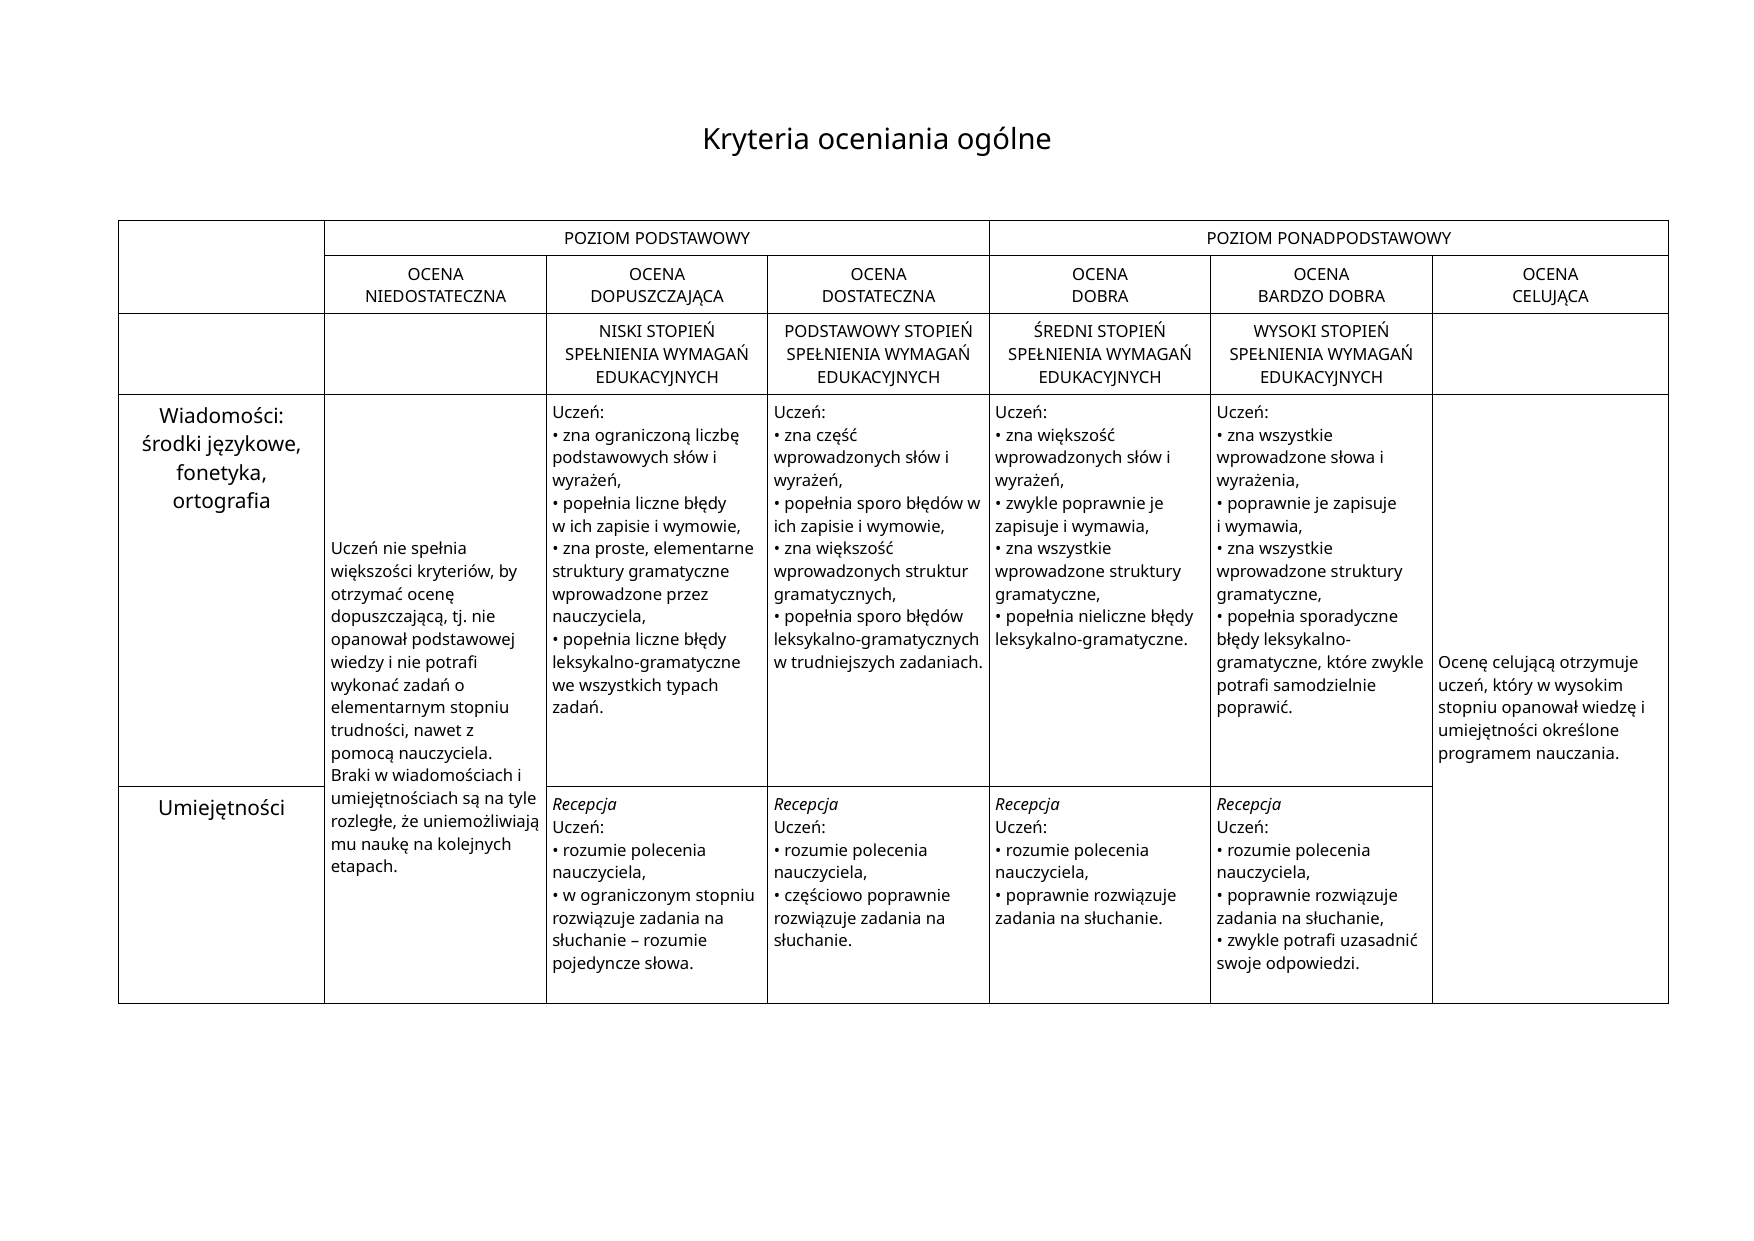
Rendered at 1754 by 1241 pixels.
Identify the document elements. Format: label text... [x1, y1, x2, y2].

table_cell Wiadomości: środki językowe, fonetyka, ortografia [119, 395, 324, 786]
table_cell WYSOKI STOPIEŃ SPEŁNIENIA WYMAGAŃ EDUKACYJNYCH [1211, 314, 1432, 394]
table_cell OCENA DOSTATECZNA [768, 256, 989, 313]
table_cell OCENA DOBRA [990, 256, 1210, 313]
table_cell Recepcja Uczeń: • rozumie polecenia nauczyciela, • częściowo poprawnie rozwiązuje zadania na słuchanie. [768, 787, 989, 1003]
table_cell Uczeń nie spełnia większości kryteriów, by otrzymać ocenę dopuszczającą, tj. nie opanował podstawowej wiedzy i nie potrafi wykonać zadań o elementarnym stopniu trudności, nawet z pomocą nauczyciela. Braki w wiadomościach i umiejętnościach są na tyle rozległe, że uniemożliwiają mu naukę na kolejnych etapach. [325, 395, 546, 1003]
table_cell OCENA BARDZO DOBRA [1211, 256, 1432, 313]
table_cell Uczeń: • zna część wprowadzonych słów i wyrażeń, • popełnia sporo błędów w ich zapisie i wymowie, • zna większość wprowadzonych struktur gramatycznych, • popełnia sporo błędów leksykalno-gramatycznych w trudniejszych zadaniach. [768, 395, 989, 786]
table_cell Recepcja Uczeń: • rozumie polecenia nauczyciela, • poprawnie rozwiązuje zadania na słuchanie. [990, 787, 1210, 1003]
table_cell Umiejętności [119, 787, 324, 1003]
table_cell PODSTAWOWY STOPIEŃ SPEŁNIENIA WYMAGAŃ EDUKACYJNYCH [768, 314, 989, 394]
text Kryteria oceniania ogólne [118, 118, 1636, 158]
table_cell Uczeń: • zna wszystkie wprowadzone słowa i wyrażenia, • poprawnie je zapisuje i wymawia, • zna wszystkie wprowadzone struktury gramatyczne, • popełnia sporadyczne błędy leksykalno-gramatyczne, które zwykle potrafi samodzielnie poprawić. [1211, 395, 1432, 786]
table_cell [1433, 314, 1668, 394]
table_cell OCENA CELUJĄCA [1433, 256, 1668, 313]
table_cell Recepcja Uczeń: • rozumie polecenia nauczyciela, • w ograniczonym stopniu rozwiązuje zadania na słuchanie – rozumie pojedyncze słowa. [547, 787, 767, 1003]
table_cell [325, 314, 546, 394]
table_cell Ocenę celującą otrzymuje uczeń, który w wysokim stopniu opanował wiedzę i umiejętności określone programem nauczania. [1433, 395, 1668, 1003]
table_header POZIOM PONADPODSTAWOWY [990, 221, 1668, 255]
table_cell [119, 314, 324, 394]
table_cell Recepcja Uczeń: • rozumie polecenia nauczyciela, • poprawnie rozwiązuje zadania na słuchanie, • zwykle potrafi uzasadnić swoje odpowiedzi. [1211, 787, 1432, 1003]
table_cell Uczeń: • zna większość wprowadzonych słów i wyrażeń, • zwykle poprawnie je zapisuje i wymawia, • zna wszystkie wprowadzone struktury gramatyczne, • popełnia nieliczne błędy leksykalno-gramatyczne. [990, 395, 1210, 786]
table_cell OCENA DOPUSZCZAJĄCA [547, 256, 767, 313]
table_cell NISKI STOPIEŃ SPEŁNIENIA WYMAGAŃ EDUKACYJNYCH [547, 314, 767, 394]
table_header POZIOM PODSTAWOWY [325, 221, 989, 255]
table_header [119, 221, 324, 313]
table_cell OCENA NIEDOSTATECZNA [325, 256, 546, 313]
table_cell ŚREDNI STOPIEŃ SPEŁNIENIA WYMAGAŃ EDUKACYJNYCH [990, 314, 1210, 394]
table_cell Uczeń: • zna ograniczoną liczbę podstawowych słów i wyrażeń, • popełnia liczne błędy w ich zapisie i wymowie, • zna proste, elementarne struktury gramatyczne wprowadzone przez nauczyciela, • popełnia liczne błędy leksykalno-gramatyczne we wszystkich typach zadań. [547, 395, 767, 786]
